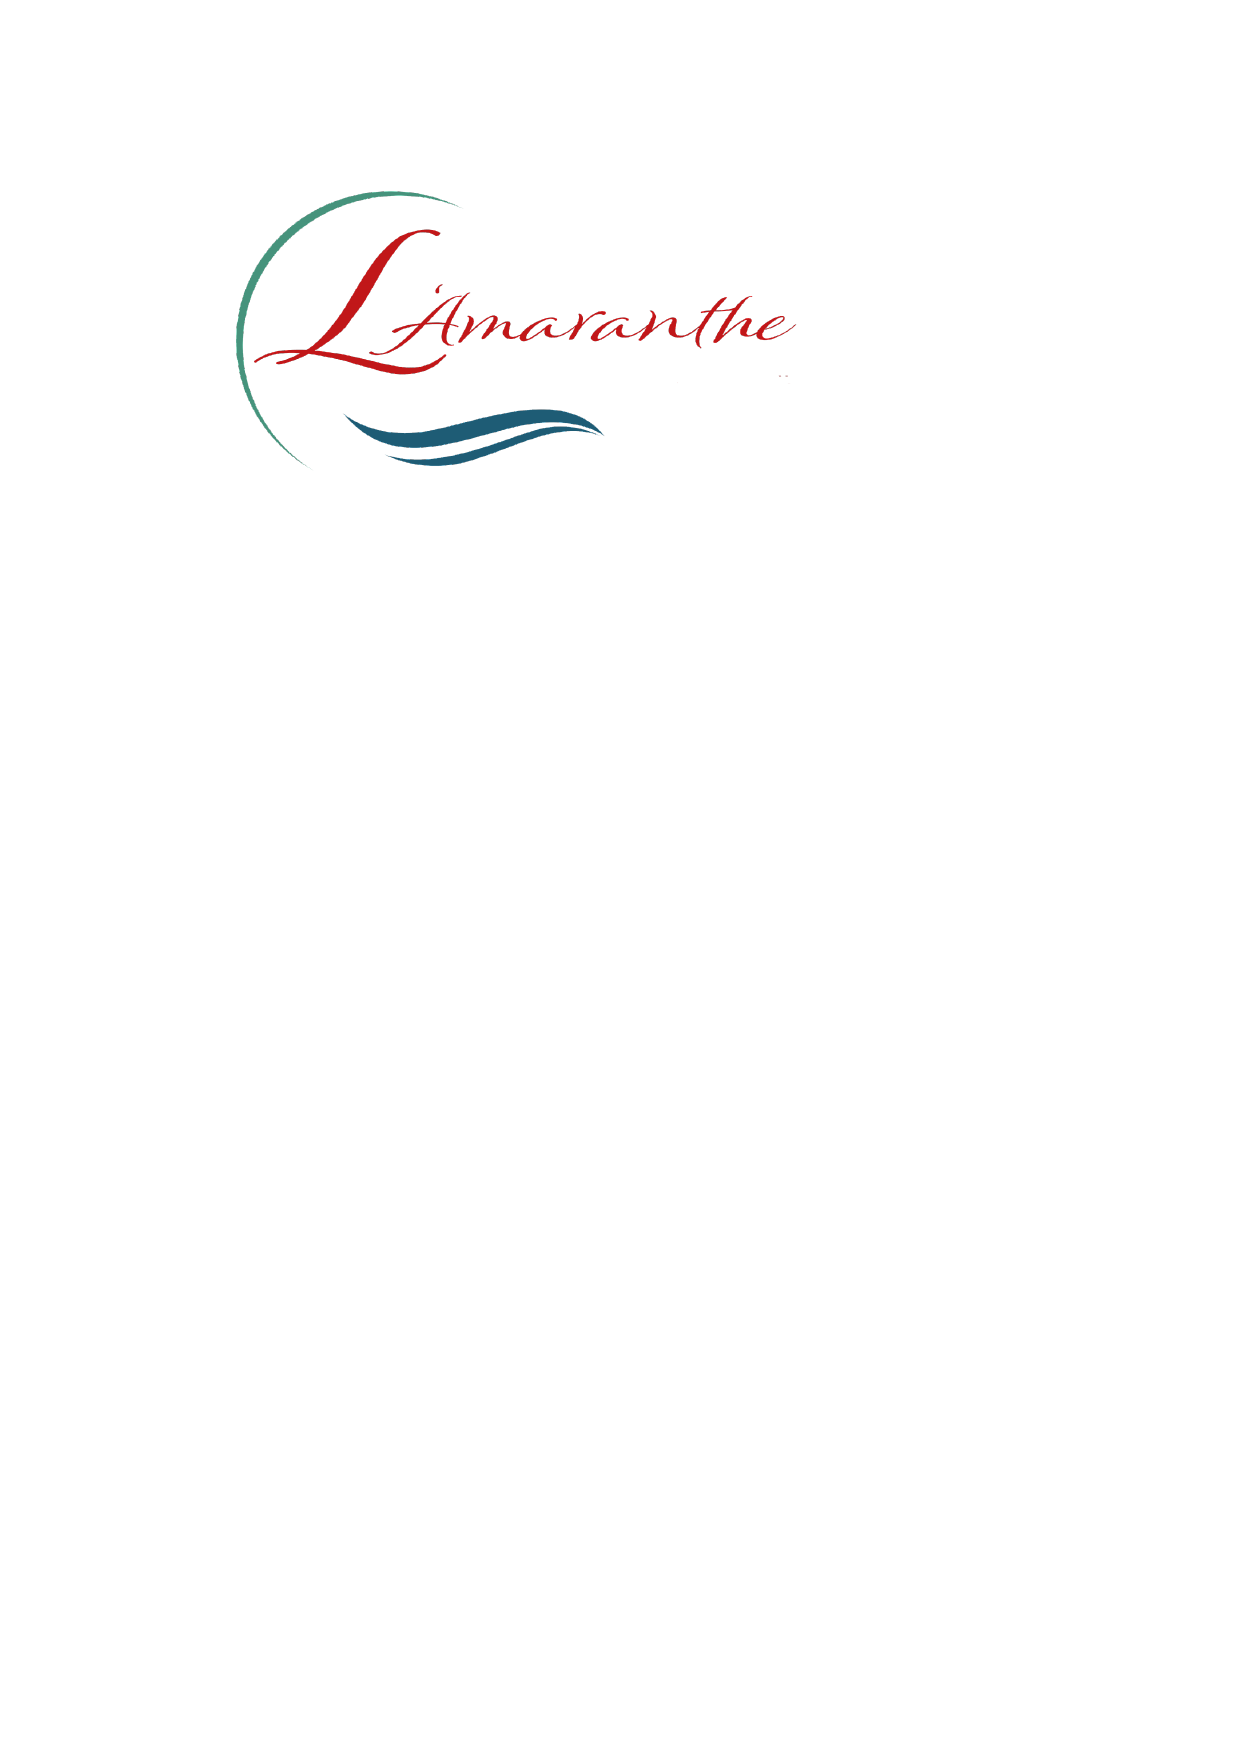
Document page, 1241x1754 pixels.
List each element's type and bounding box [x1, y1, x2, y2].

picture [118, 118, 1033, 614]
